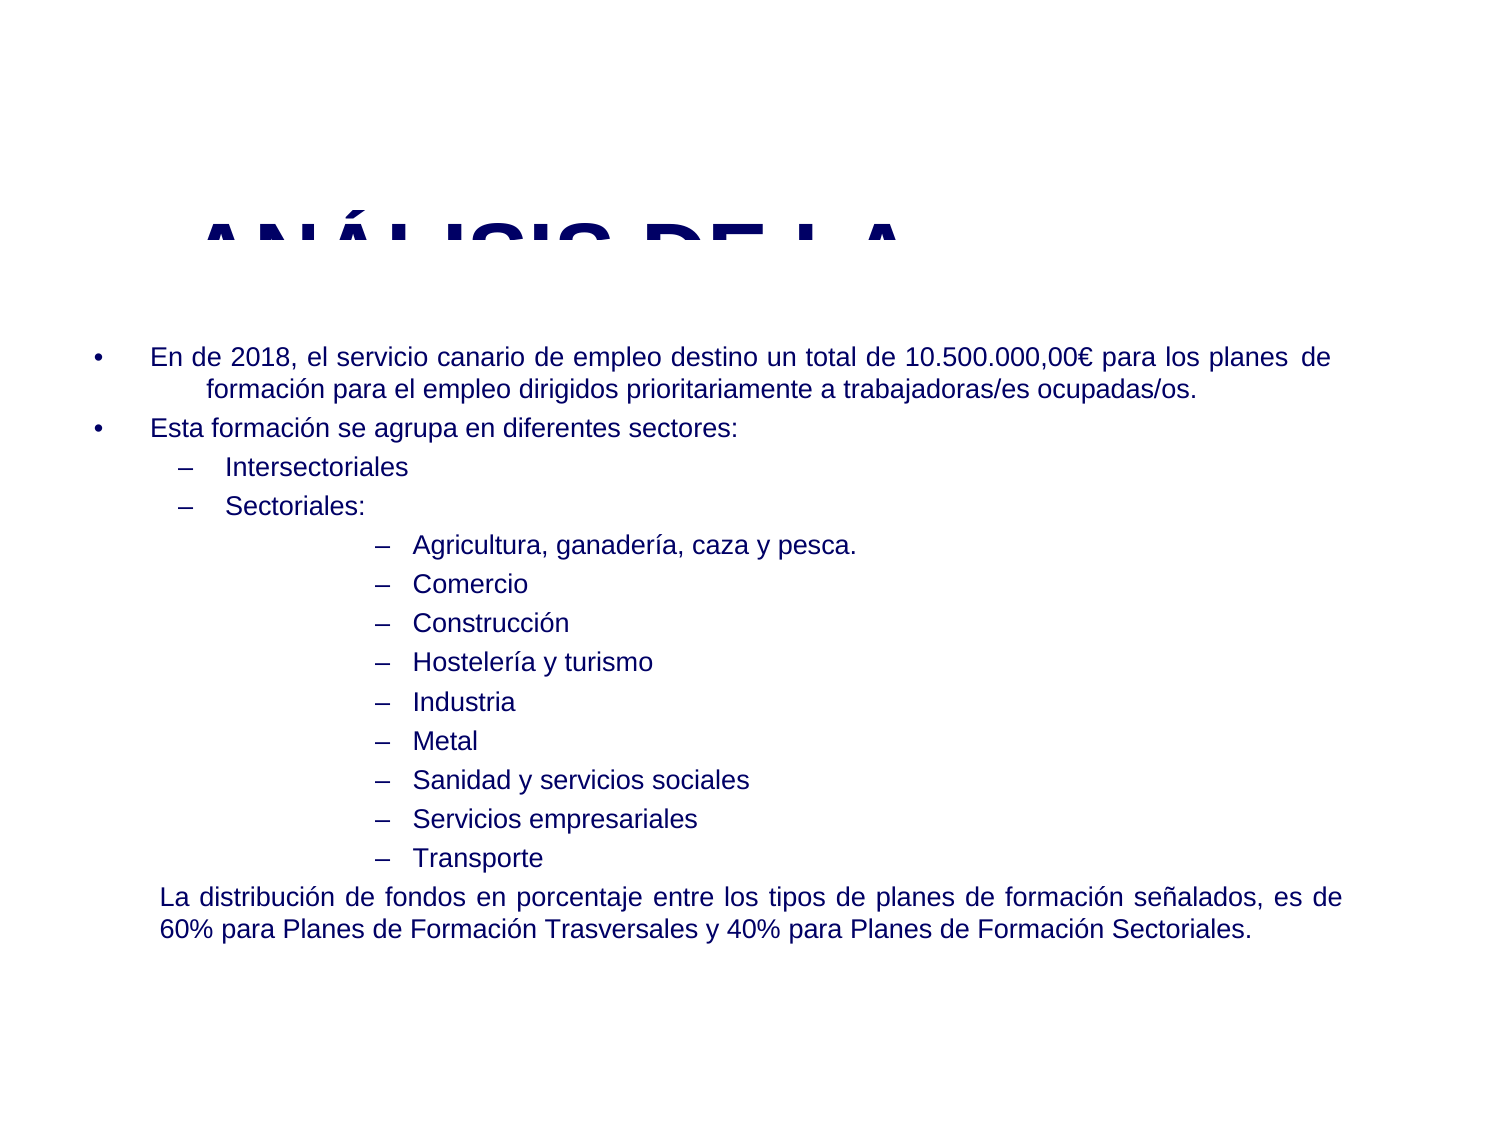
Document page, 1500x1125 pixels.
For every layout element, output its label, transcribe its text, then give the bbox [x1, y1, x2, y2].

list Hostelería y turismo [375, 646, 1369, 678]
list Esta formación se agrupa en diferentes sectores: [93, 412, 1369, 443]
list Intersectoriales [178, 451, 1369, 482]
list Metal [375, 725, 1369, 756]
list Agricultura, ganadería, caza y pesca. [375, 529, 1369, 561]
list Servicios empresariales [375, 803, 1369, 834]
list En de 2018, el servicio canario de empleo destino un total de 10.500.000,00€ para los planes de formación para el empleo dirigidos prioritariamente a trabajadoras/es ocupadas/os. [93, 341, 1357, 404]
list Sanidad y servicios sociales [375, 764, 1369, 795]
list Sectoriales: [178, 490, 1369, 521]
list Transporte [375, 842, 1369, 873]
list Industria [375, 686, 1369, 717]
text 60% para Planes de Formación Trasversales y 40% para Planes de Formación Sectoriales. [159, 913, 1369, 945]
text La distribución de fondos en porcentaje entre los tipos de planes de formación señalados, es de [159, 881, 1369, 912]
list Comercio [375, 568, 1369, 599]
list Construcción [375, 607, 1369, 639]
